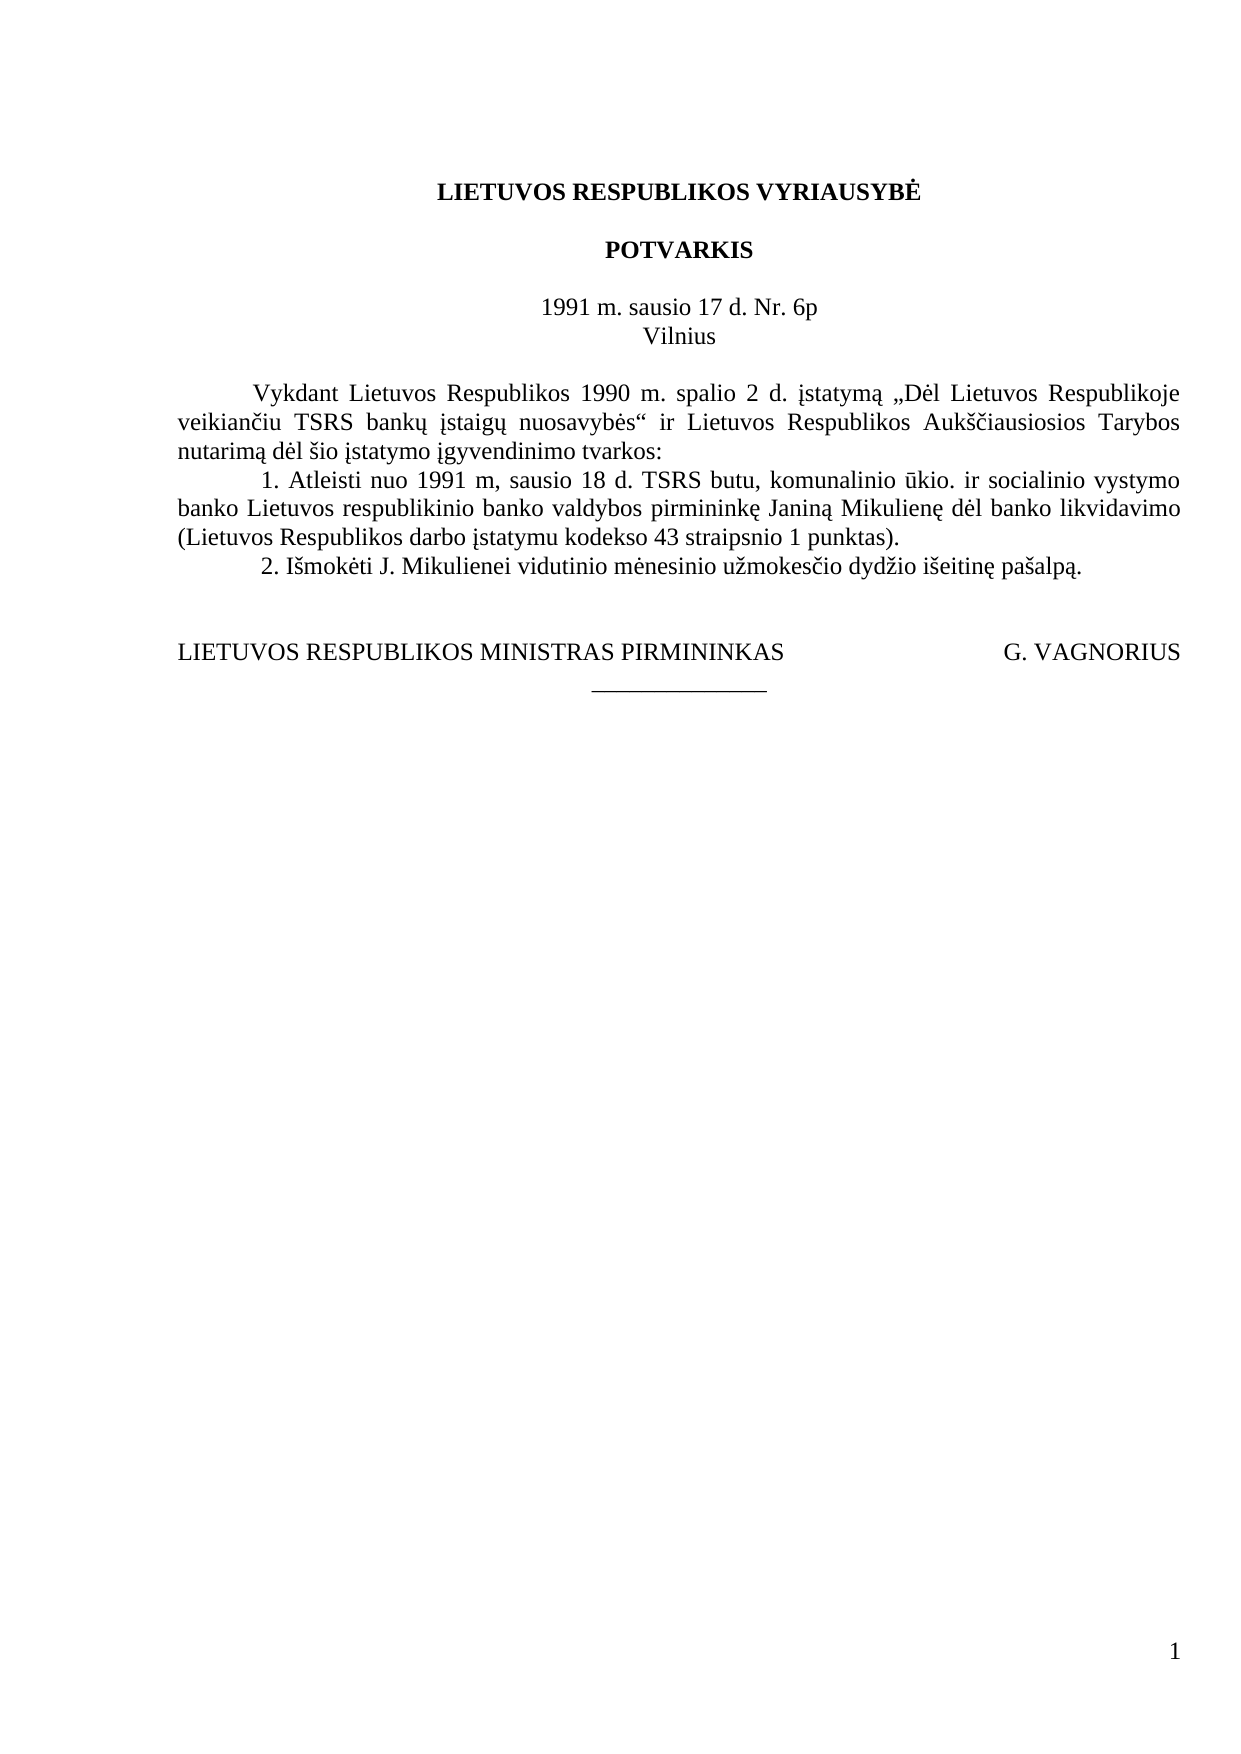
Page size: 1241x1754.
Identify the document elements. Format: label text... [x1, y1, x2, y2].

text Vilnius [177, 321, 1181, 350]
text POTVARKIS [177, 235, 1181, 263]
text LIETUVOS RESPUBLIKOS VYRIAUSYBĖ [177, 177, 1181, 206]
text ______________ [177, 666, 1181, 695]
text 1. Atleisti nuo 1991 m, sausio 18 d. TSRS butu, komunalinio ūkio. ir socialinio vystymo banko Lietuvos respublikinio banko valdybos pirmininkę Janiną Mikulienę dėl banko likvidavimo (Lietuvos Respublikos darbo įstatymu kodekso 43 straipsnio 1 punktas). [177, 465, 1181, 551]
text LIETUVOS RESPUBLIKOS MINISTRAS PIRMININKAS G. VAGNORIUS [177, 637, 1181, 666]
text 1991 m. sausio 17 d. Nr. 6p [177, 292, 1181, 321]
text Vykdant Lietuvos Respublikos 1990 m. spalio 2 d. įstatymą „Dėl Lietuvos Respublikoje veikiančiu TSRS bankų įstaigų nuosavybės“ ir Lietuvos Respublikos Aukščiausiosios Tarybos nutarimą dėl šio įstatymo įgyvendinimo tvarkos: [177, 378, 1181, 465]
text 2. Išmokėti J. Mikulienei vidutinio mėnesinio užmokesčio dydžio išeitinę pašalpą. [177, 551, 1181, 580]
